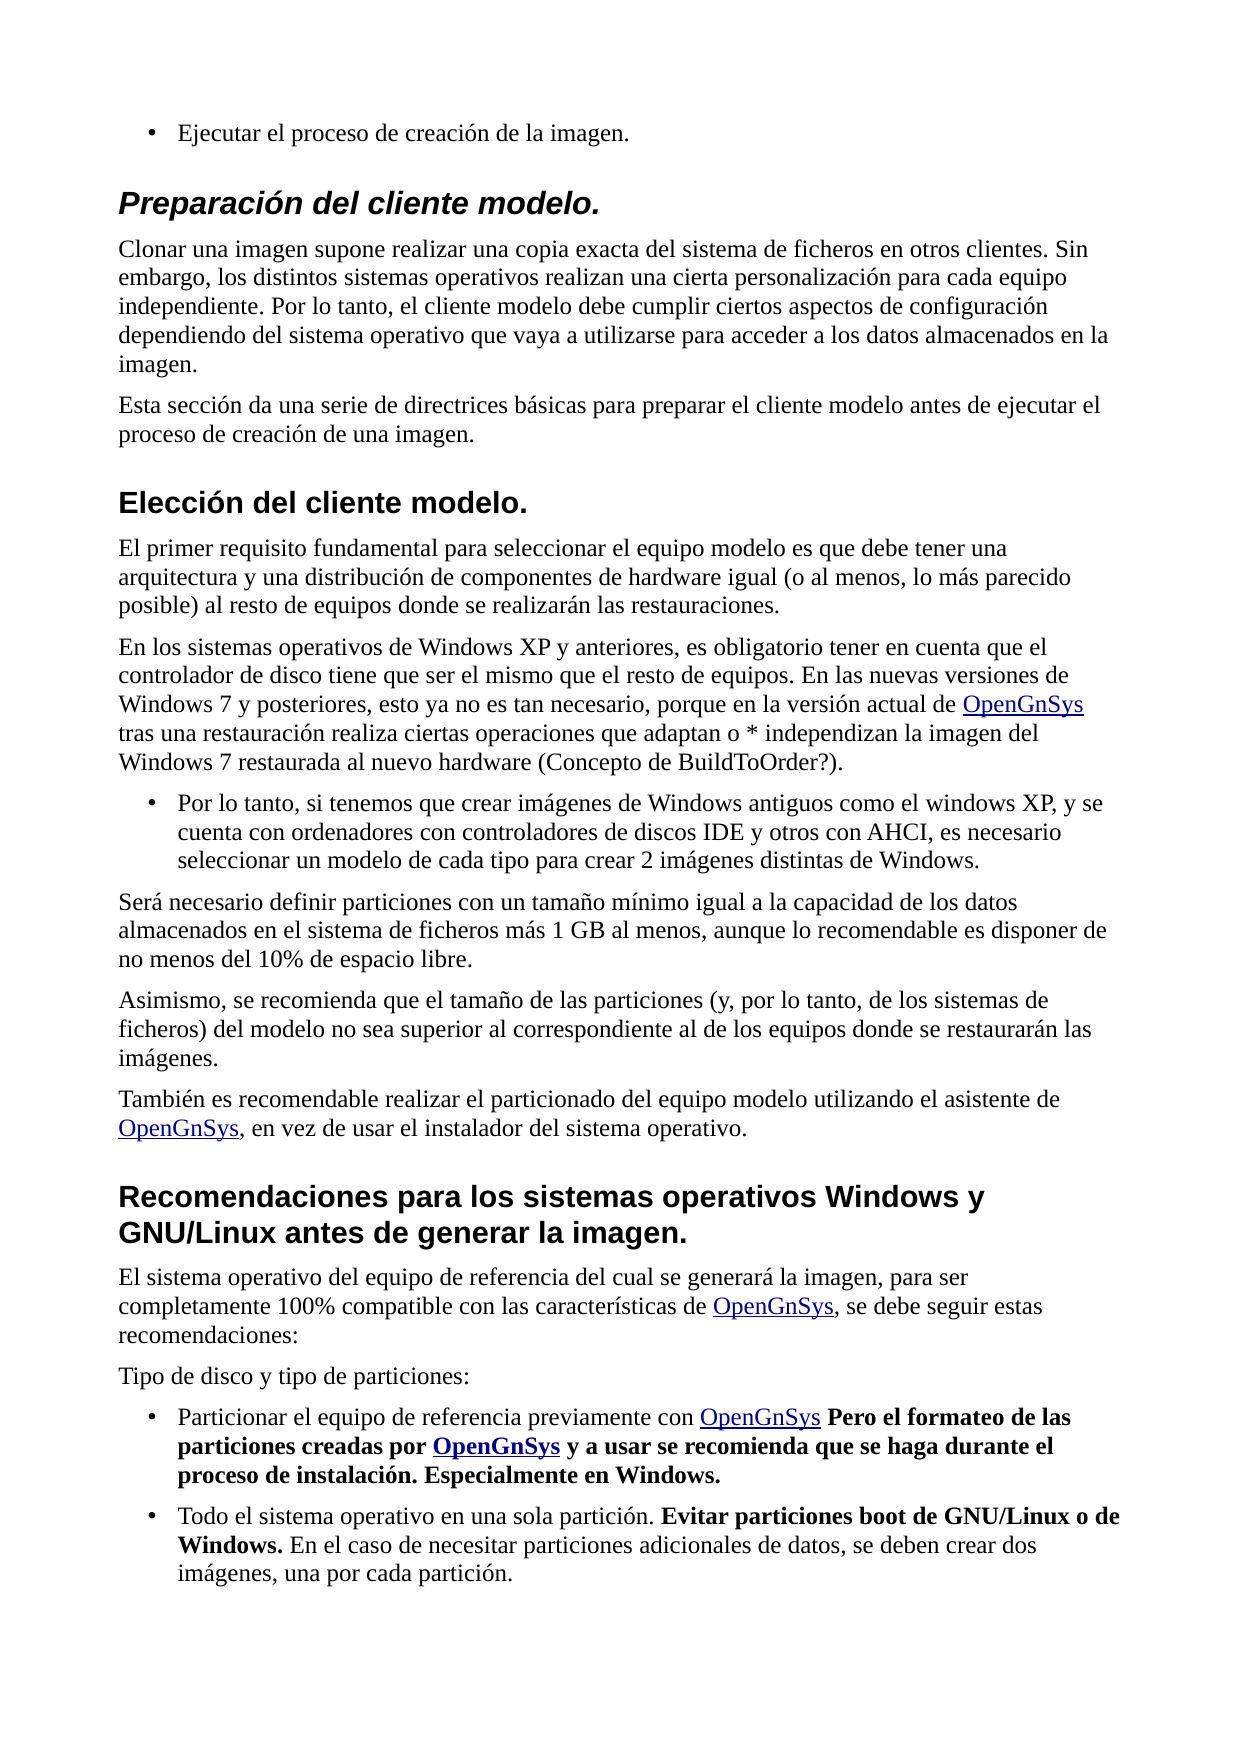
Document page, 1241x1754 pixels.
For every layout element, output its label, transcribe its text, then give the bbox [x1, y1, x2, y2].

subtitle Preparación del cliente modelo. [118, 184, 1122, 221]
text El sistema operativo del equipo de referencia del cual se generará la imagen, para ser completamente 100% compatible con las características de OpenGnSys, se debe seguir estas recomendaciones: [118, 1262, 1122, 1348]
list Ejecutar el proceso de creación de la imagen. [148, 118, 1122, 147]
text El primer requisito fundamental para seleccionar el equipo modelo es que debe tener una arquitectura y una distribución de componentes de hardware igual (o al menos, lo más parecido posible) al resto de equipos donde se realizarán las restauraciones. [118, 533, 1122, 619]
subtitle Elección del cliente modelo. [118, 485, 1122, 520]
list Todo el sistema operativo en una sola partición. Evitar particiones boot de GNU/Linux o de Windows. En el caso de necesitar particiones adicionales de datos, se deben crear dos imágenes, una por cada partición. [148, 1501, 1122, 1587]
subtitle Recomendaciones para los sistemas operativos Windows y GNU/Linux antes de generar la imagen. [118, 1179, 1122, 1250]
text Tipo de disco y tipo de particiones: [118, 1361, 1122, 1390]
list Por lo tanto, si tenemos que crear imágenes de Windows antiguos como el windows XP, y se cuenta con ordenadores con controladores de discos IDE y otros con AHCI, es necesario seleccionar un modelo de cada tipo para crear 2 imágenes distintas de Windows. [148, 788, 1122, 874]
list Particionar el equipo de referencia previamente con OpenGnSys Pero el formateo de las particiones creadas por OpenGnSys y a usar se recomienda que se haga durante el proceso de instalación. Especialmente en Windows. [148, 1402, 1122, 1488]
text Clonar una imagen supone realizar una copia exacta del sistema de ficheros en otros clientes. Sin embargo, los distintos sistemas operativos realizan una cierta personalización para cada equipo independiente. Por lo tanto, el cliente modelo debe cumplir ciertos aspectos de configuración dependiendo del sistema operativo que vaya a utilizarse para acceder a los datos almacenados en la imagen. [118, 234, 1122, 377]
text En los sistemas operativos de Windows XP y anteriores, es obligatorio tener en cuenta que el controlador de disco tiene que ser el mismo que el resto de equipos. En las nuevas versiones de Windows 7 y posteriores, esto ya no es tan necesario, porque en la versión actual de OpenGnSys tras una restauración realiza ciertas operaciones que adaptan o * independizan la imagen del Windows 7 restaurada al nuevo hardware (Concepto de BuildToOrder?). [118, 632, 1122, 775]
text Esta sección da una serie de directrices básicas para preparar el cliente modelo antes de ejecutar el proceso de creación de una imagen. [118, 390, 1122, 447]
text Será necesario definir particiones con un tamaño mínimo igual a la capacidad de los datos almacenados en el sistema de ficheros más 1 GB al menos, aunque lo recomendable es disponer de no menos del 10% de espacio libre. [118, 887, 1122, 973]
text Asimismo, se recomienda que el tamaño de las particiones (y, por lo tanto, de los sistemas de ficheros) del modelo no sea superior al correspondiente al de los equipos donde se restaurarán las imágenes. [118, 985, 1122, 1072]
text También es recomendable realizar el particionado del equipo modelo utilizando el asistente de OpenGnSys, en vez de usar el instalador del sistema operativo. [118, 1084, 1122, 1142]
